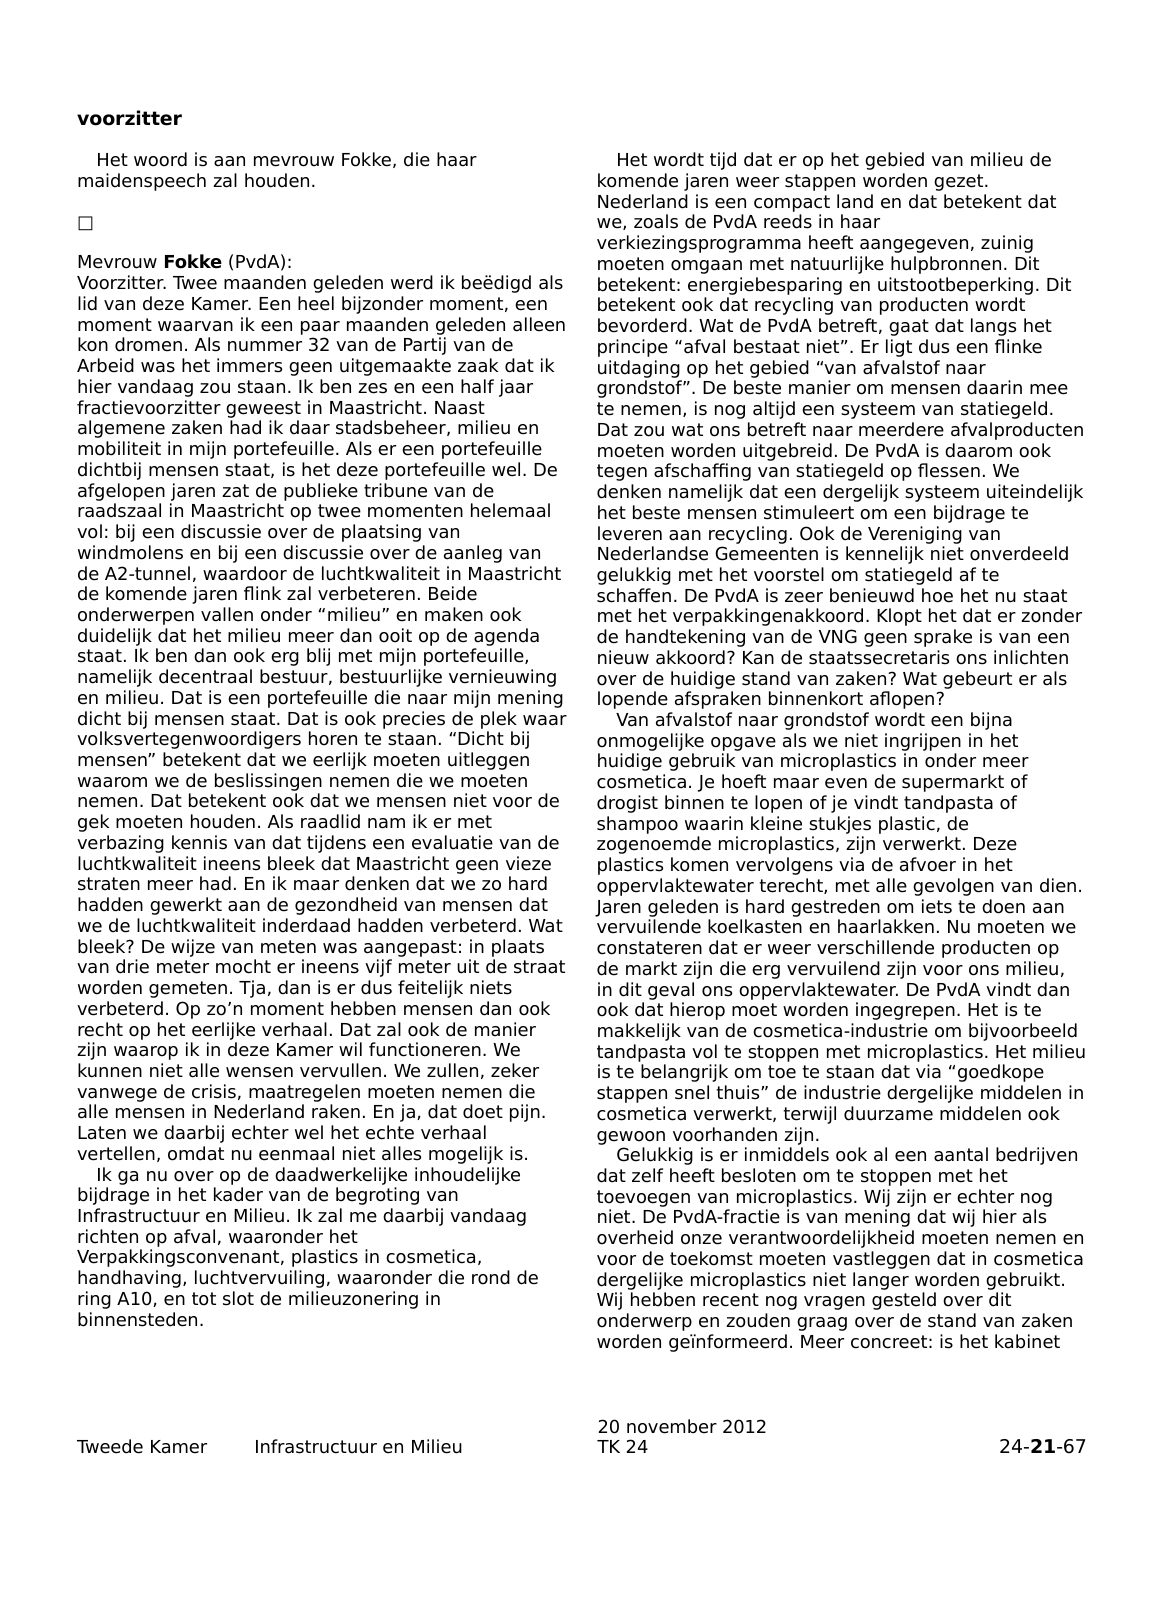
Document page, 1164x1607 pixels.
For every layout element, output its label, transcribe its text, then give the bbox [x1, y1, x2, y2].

text Het wordt tijd dat er op het gebied van milieu de komende jaren weer stappen worden gezet. Nederland is een compact land en dat betekent dat we, zoals de PvdA reeds in haar verkiezingsprogramma heeft aangegeven, zuinig moeten omgaan met natuurlijke hulpbronnen. Dit betekent: energiebesparing en uitstootbeperking. Dit betekent ook dat recycling van producten wordt bevorderd. Wat de PvdA betreft, gaat dat langs het principe “afval bestaat niet”. Er ligt dus een flinke uitdaging op het gebied “van afvalstof naar grondstof”. De beste manier om mensen daarin mee te nemen, is nog altijd een systeem van statiegeld. Dat zou wat ons betreft naar meerdere afvalproducten moeten worden uitgebreid. De PvdA is daarom ook tegen afschaffing van statiegeld op flessen. We denken namelijk dat een dergelijk systeem uiteindelijk het beste mensen stimuleert om een bijdrage te leveren aan recycling. Ook de Vereniging van Nederlandse Gemeenten is kennelijk niet onverdeeld gelukkig met het voorstel om statiegeld af te schaffen. De PvdA is zeer benieuwd hoe het nu staat met het verpakkingenakkoord. Klopt het dat er zonder de handtekening van de VNG geen sprake is van een nieuw akkoord? Kan de staatssecretaris ons inlichten over de huidige stand van zaken? Wat gebeurt er als lopende afspraken binnenkort aflopen? [596, 150, 1087, 710]
text Van afvalstof naar grondstof wordt een bijna onmogelijke opgave als we niet ingrijpen in het huidige gebruik van microplastics in onder meer cosmetica. Je hoeft maar even de supermarkt of drogist binnen te lopen of je vindt tandpasta of shampoo waarin kleine stukjes plastic, de zogenoemde microplastics, zijn verwerkt. Deze plastics komen vervolgens via de afvoer in het oppervlaktewater terecht, met alle gevolgen van dien. Jaren geleden is hard gestreden om iets te doen aan vervuilende koelkasten en haarlakken. Nu moeten we constateren dat er weer verschillende producten op de markt zijn die erg vervuilend zijn voor ons milieu, in dit geval ons oppervlaktewater. De PvdA vindt dan ook dat hierop moet worden ingegrepen. Het is te makkelijk van de cosmetica-industrie om bijvoorbeeld tandpasta vol te stoppen met microplastics. Het milieu is te belangrijk om toe te staan dat via “goedkope stappen snel thuis” de industrie dergelijke middelen in cosmetica verwerkt, terwijl duurzame middelen ook gewoon voorhanden zijn. [596, 710, 1087, 1145]
text Ik ga nu over op de daadwerkelijke inhoudelijke bijdrage in het kader van de begroting van Infrastructuur en Milieu. Ik zal me daarbij vandaag richten op afval, waaronder het Verpakkingsconvenant, plastics in cosmetica, handhaving, luchtvervuiling, waaronder die rond de ring A10, en tot slot de milieuzonering in binnensteden. [77, 1164, 567, 1330]
text Gelukkig is er inmiddels ook al een aantal bedrijven dat zelf heeft besloten om te stoppen met het toevoegen van microplastics. Wij zijn er echter nog niet. De PvdA-fractie is van mening dat wij hier als overheid onze verantwoordelijkheid moeten nemen en voor de toekomst moeten vastleggen dat in cosmetica dergelijke microplastics niet langer worden gebruikt. Wij hebben recent nog vragen gesteld over dit onderwerp en zouden graag over de stand van zaken worden geïnformeerd. Meer concreet: is het kabinet [596, 1145, 1087, 1352]
text □ [77, 212, 567, 232]
text Mevrouw Fokke (PvdA): [77, 252, 567, 273]
text Het woord is aan mevrouw Fokke, die haar maidenspeech zal houden. [77, 150, 567, 192]
text Voorzitter. Twee maanden geleden werd ik beëdigd als lid van deze Kamer. Een heel bijzonder moment, een moment waarvan ik een paar maanden geleden alleen kon dromen. Als nummer 32 van de Partij van de Arbeid was het immers geen uitgemaakte zaak dat ik hier vandaag zou staan. Ik ben zes en een half jaar fractievoorzitter geweest in Maastricht. Naast algemene zaken had ik daar stadsbeheer, milieu en mobiliteit in mijn portefeuille. Als er een portefeuille dichtbij mensen staat, is het deze portefeuille wel. De afgelopen jaren zat de publieke tribune van de raadszaal in Maastricht op twee momenten helemaal vol: bij een discussie over de plaatsing van windmolens en bij een discussie over de aanleg van de A2-tunnel, waardoor de luchtkwaliteit in Maastricht de komende jaren flink zal verbeteren. Beide onderwerpen vallen onder “milieu” en maken ook duidelijk dat het milieu meer dan ooit op de agenda staat. Ik ben dan ook erg blij met mijn portefeuille, namelijk decentraal bestuur, bestuurlijke vernieuwing en milieu. Dat is een portefeuille die naar mijn mening dicht bij mensen staat. Dat is ook precies de plek waar volksvertegenwoordigers horen te staan. “Dicht bij mensen” betekent dat we eerlijk moeten uitleggen waarom we de beslissingen nemen die we moeten nemen. Dat betekent ook dat we mensen niet voor de gek moeten houden. Als raadlid nam ik er met verbazing kennis van dat tijdens een evaluatie van de luchtkwaliteit ineens bleek dat Maastricht geen vieze straten meer had. En ik maar denken dat we zo hard hadden gewerkt aan de gezondheid van mensen dat we de luchtkwaliteit inderdaad hadden verbeterd. Wat bleek? De wijze van meten was aangepast: in plaats van drie meter mocht er ineens vijf meter uit de straat worden gemeten. Tja, dan is er dus feitelijk niets verbeterd. Op zo’n moment hebben mensen dan ook recht op het eerlijke verhaal. Dat zal ook de manier zijn waarop ik in deze Kamer wil functioneren. We kunnen niet alle wensen vervullen. We zullen, zeker vanwege de crisis, maatregelen moeten nemen die alle mensen in Nederland raken. En ja, dat doet pijn. Laten we daarbij echter wel het echte verhaal vertellen, omdat nu eenmaal niet alles mogelijk is. [77, 273, 567, 1164]
